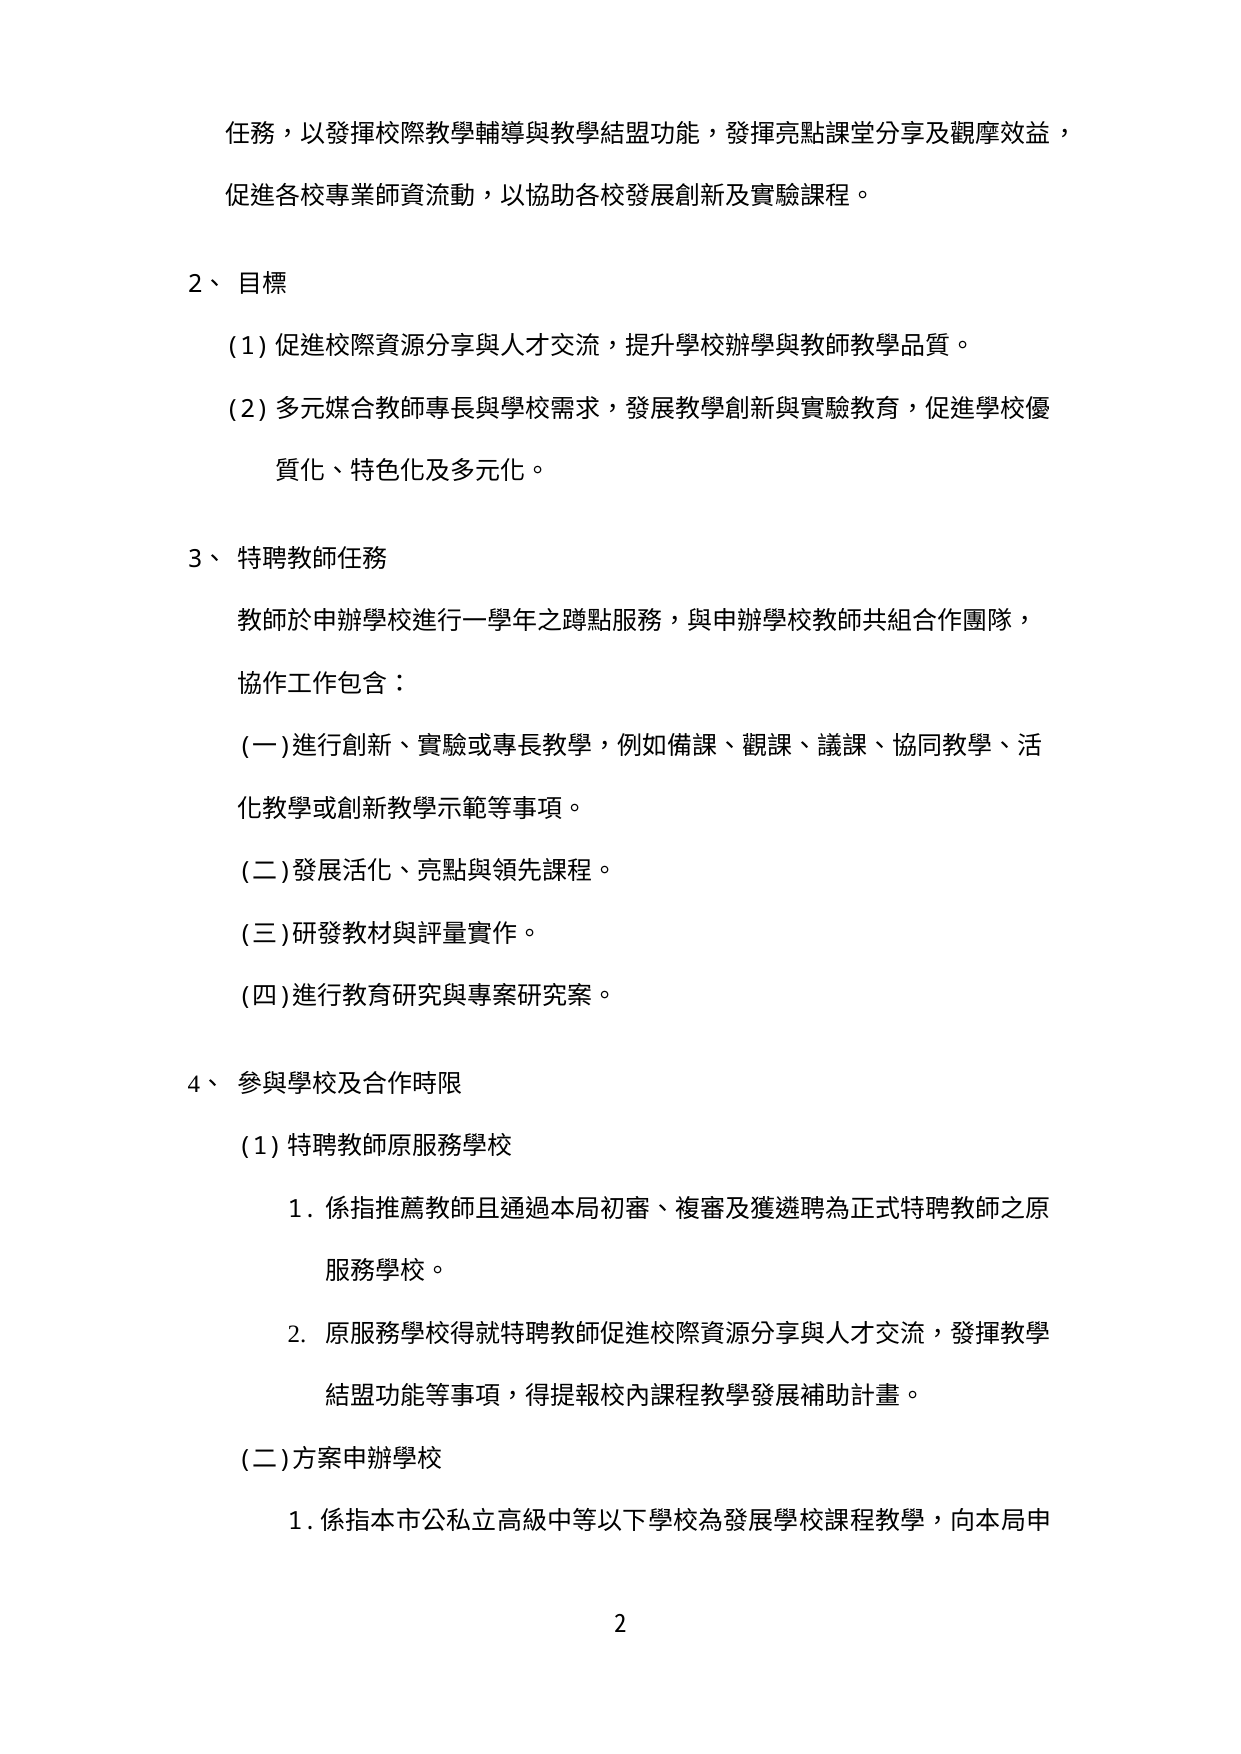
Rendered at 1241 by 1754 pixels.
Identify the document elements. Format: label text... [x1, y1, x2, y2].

text (四)進行教育研究與專案研究案。 [238, 952, 1053, 1014]
text (一)進行創新、實驗或專長教學，例如備課、觀課、議課、協同教學、活化教學或創新教學示範等事項。 [238, 702, 1053, 827]
list 特聘教師任務 [187, 514, 1053, 577]
text (二)發展活化、亮點與領先課程。 [238, 827, 1053, 889]
text (三)研發教材與評量實作。 [238, 889, 1053, 952]
text (二)方案申辦學校 [237, 1414, 1053, 1477]
list 係指本市公私立高級中等以下學校為發展學校課程教學，向本局申 [287, 1477, 1053, 1539]
list 原服務學校得就特聘教師促進校際資源分享與人才交流，發揮教學結盟功能等事項，得提報校內課程教學發展補助計畫。 [287, 1289, 1053, 1414]
list 參與學校及合作時限 [187, 1039, 1053, 1102]
list 特聘教師原服務學校 [237, 1102, 1053, 1164]
list 目標 [187, 239, 1053, 302]
text 結合市長新政均優質化高中職及推動實驗教育與創新教學，本局亦希建立臺北市（以下簡稱本市）教師激勵專業發展系統，以開展多元、卓越、創新、前瞻的臺北新教育，爰本局特訂定高級中等以下學校設置特聘教師實施計畫，希遴選優秀之教育人員，擔任特聘教師，激發創新與實現自我的角色任務，以發揮校際教學輔導與教學結盟功能，發揮亮點課堂分享及觀摩效益，促進各校專業師資流動，以協助各校發展創新及實驗課程。 [225, 89, 1053, 214]
text 教師於申辦學校進行一學年之蹲點服務，與申辦學校教師共組合作團隊，協作工作包含： [238, 577, 1053, 702]
list 促進校際資源分享與人才交流，提升學校辦學與教師教學品質。 [225, 302, 1053, 364]
list 係指推薦教師且通過本局初審、複審及獲遴聘為正式特聘教師之原服務學校。 [287, 1164, 1053, 1289]
list 多元媒合教師專長與學校需求，發展教學創新與實驗教育，促進學校優質化、特色化及多元化。 [225, 364, 1053, 489]
